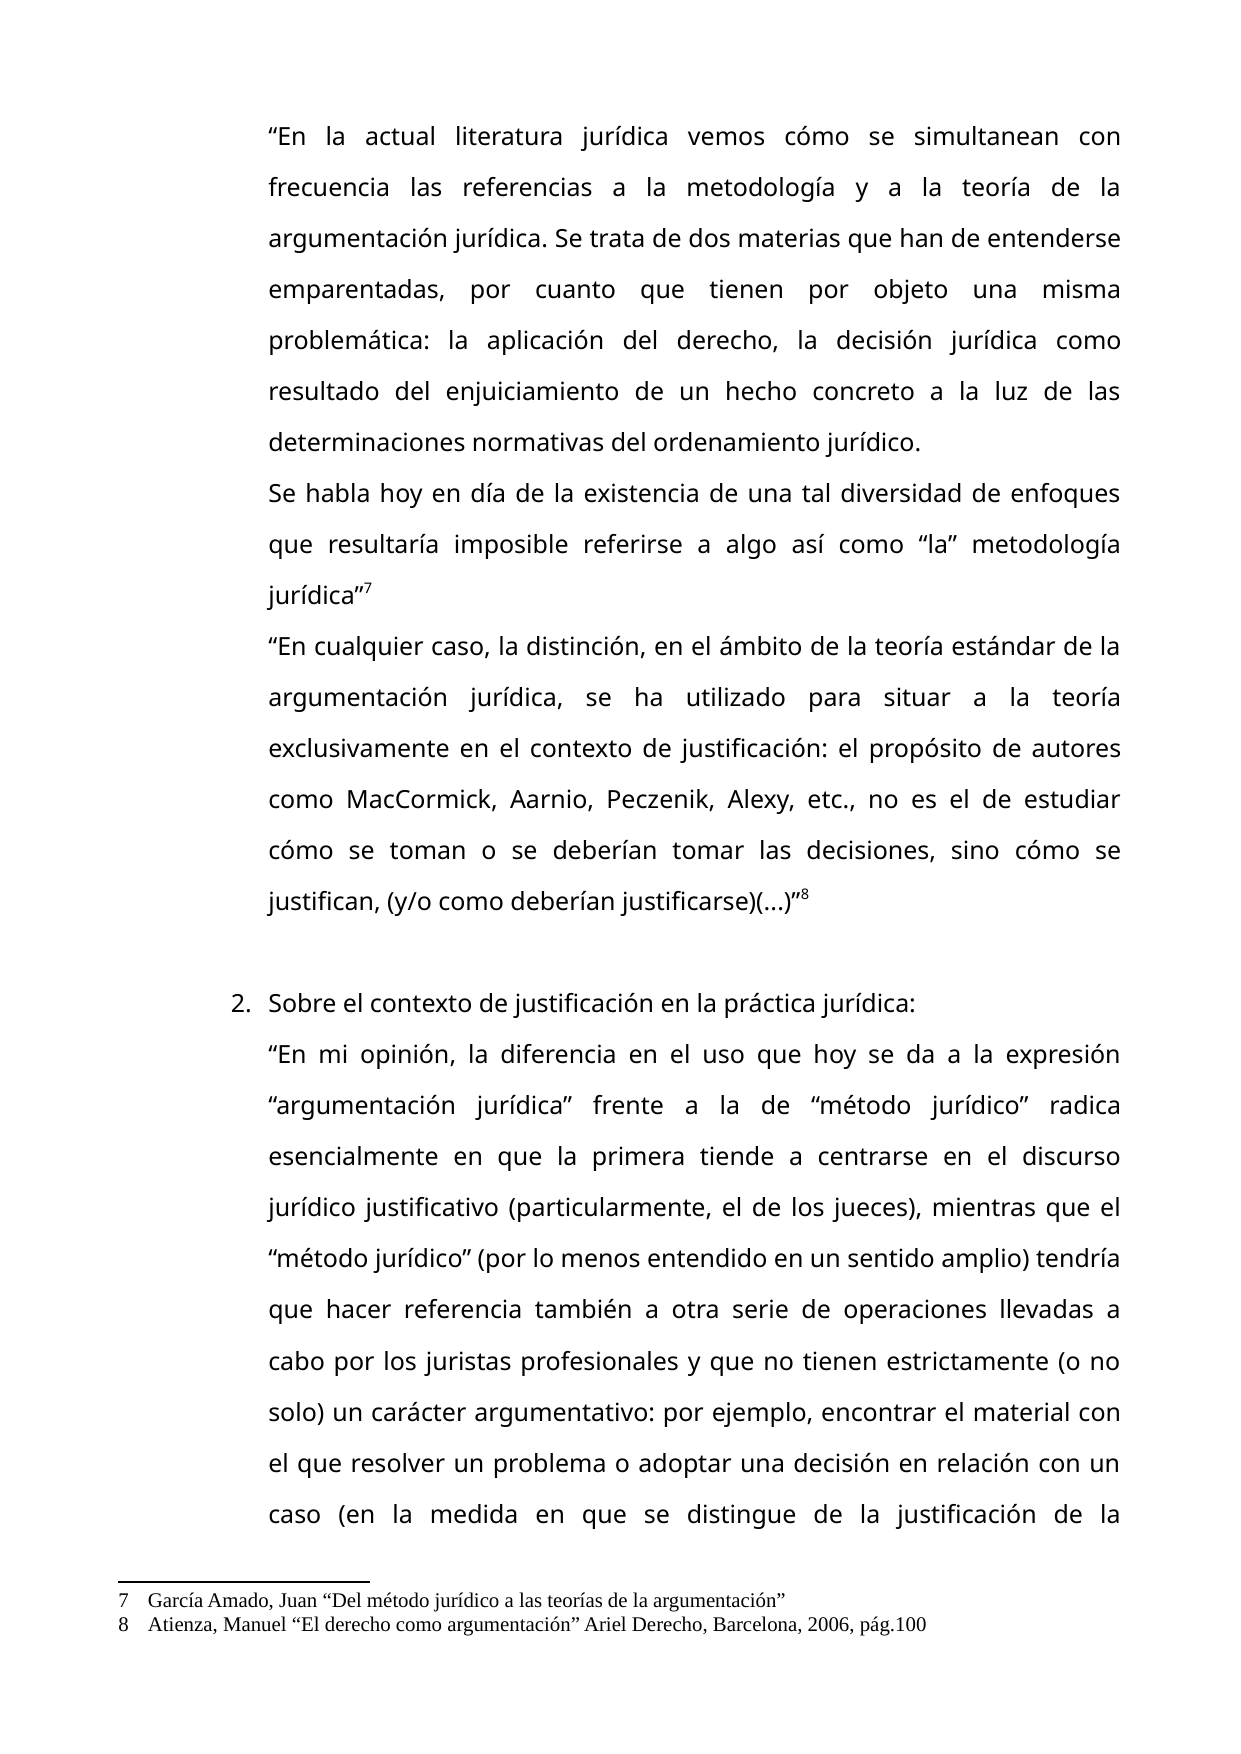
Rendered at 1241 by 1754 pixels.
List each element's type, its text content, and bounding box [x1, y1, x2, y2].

list Se habla hoy en día de la existencia de una tal diversidad de enfoques que resultaría imposible referirse a algo así como “la” metodología jurídica” [231, 475, 1122, 612]
list “En mi opinión, la diferencia en el uso que hoy se da a la expresión “argumentación jurídica” frente a la de “método jurídico” radica esencialmente en que la primera tiende a centrarse en el discurso jurídico justificativo (particularmente, el de los jueces), mientras que el “método jurídico” (por lo menos entendido en un sentido amplio) tendría que hacer referencia también a otra serie de operaciones llevadas a cabo por los juristas profesionales y que no tienen estrictamente (o no solo) un carácter argumentativo: por ejemplo, encontrar el material con el que resolver un problema o adoptar una decisión en relación con un caso (en la medida en que se distingue de la justificación de la decisión)” [231, 1037, 1122, 1530]
list “En la actual literatura jurídica vemos cómo se simultanean con frecuencia las referencias a la metodología y a la teoría de la argumentación jurídica. Se trata de dos materias que han de entenderse emparentadas, por cuanto que tienen por objeto una misma problemática: la aplicación del derecho, la decisión jurídica como resultado del enjuiciamiento de un hecho concreto a la luz de las determinaciones normativas del ordenamiento jurídico. [231, 118, 1122, 458]
list García Amado, Juan “Del método jurídico a las teorías de la argumentación” [118, 1588, 1122, 1612]
list Atienza, Manuel “El derecho como argumentación” Ariel Derecho, Barcelona, 2006, pág.100 [118, 1612, 1122, 1636]
list Sobre el contexto de justificación en la práctica jurídica: [231, 986, 1122, 1020]
list “En cualquier caso, la distinción, en el ámbito de la teoría estándar de la argumentación jurídica, se ha utilizado para situar a la teoría exclusivamente en el contexto de justificación: el propósito de autores como MacCormick, Aarnio, Peczenik, Alexy, etc., no es el de estudiar cómo se toman o se deberían tomar las decisiones, sino cómo se justifican, (y/o como deberían justificarse)(...)” [231, 628, 1122, 918]
